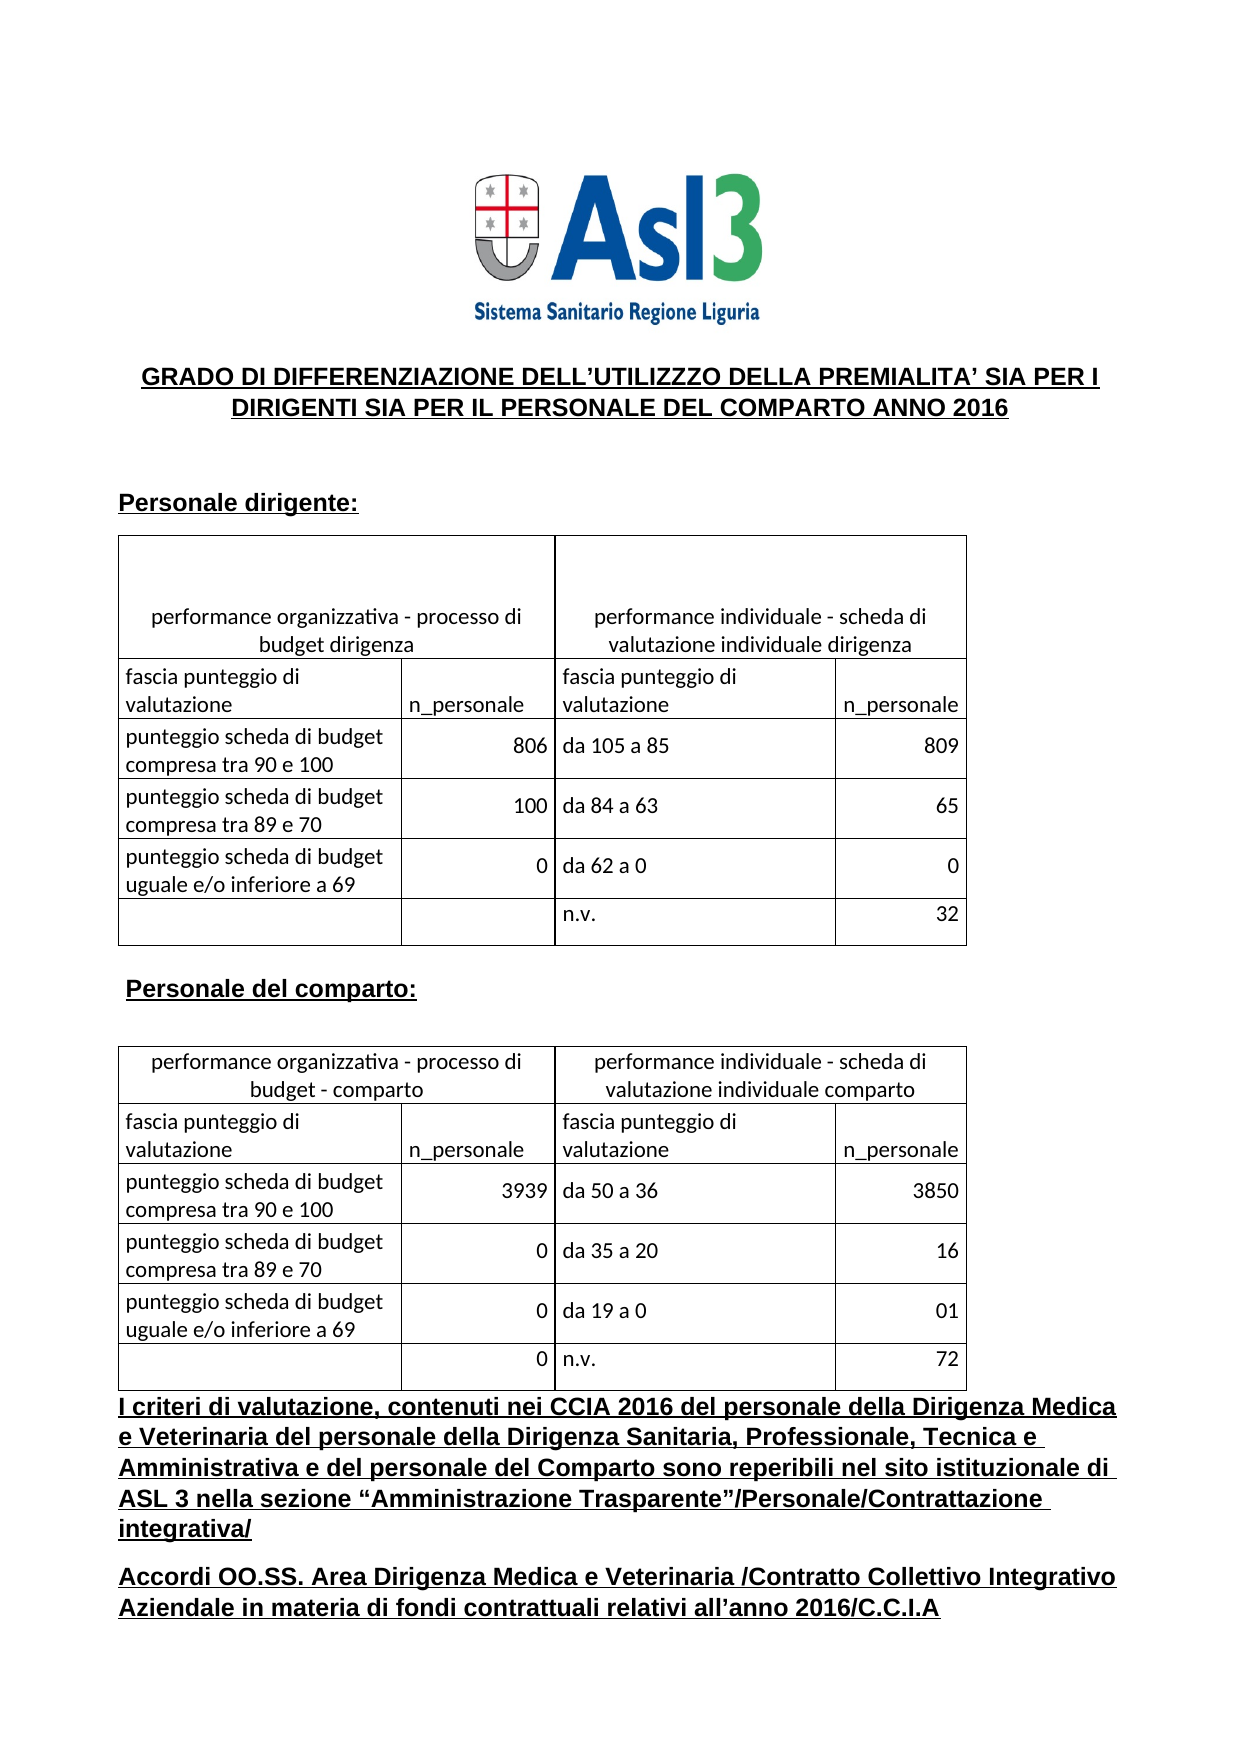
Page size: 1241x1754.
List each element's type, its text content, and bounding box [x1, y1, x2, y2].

table_cell [836, 946, 966, 1046]
table_cell 72 [836, 1344, 966, 1390]
table_cell fascia punteggio di valutazione [119, 1104, 401, 1163]
table_cell fascia punteggio di valutazione [556, 1104, 835, 1163]
text Accordi OO.SS. Area Dirigenza Medica e Veterinaria /Contratto Collettivo Integrativo Aziendale in materia di fondi contrattuali relativi all’anno 2016/C.C.I.A [118, 1562, 1122, 1621]
text GRADO DI DIFFERENZIAZIONE DELL’UTILIZZZO DELLA PREMIALITA’ SIA PER I DIRIGENTI SIA PER IL PERSONALE DEL COMPARTO ANNO 2016 [118, 362, 1122, 422]
table_cell punteggio scheda di budget compresa tra 90 e 100 [119, 719, 401, 778]
table_cell n.v. [556, 1344, 835, 1390]
table_header performance organizzativa - processo di budget dirigenza [119, 536, 554, 658]
table_cell 0 [402, 1344, 554, 1390]
table_cell 0 [402, 1284, 554, 1343]
table_header performance individuale - scheda di valutazione individuale dirigenza [556, 536, 966, 658]
table_cell punteggio scheda di budget compresa tra 90 e 100 [119, 1164, 401, 1223]
table_cell [119, 1344, 401, 1390]
table_cell [119, 899, 401, 945]
table_cell da 19 a 0 [556, 1284, 835, 1343]
table_cell n_personale [836, 659, 966, 718]
table_cell punteggio scheda di budget compresa tra 89 e 70 [119, 779, 401, 838]
table_cell n_personale [402, 1104, 554, 1163]
table_cell punteggio scheda di budget uguale e/o inferiore a 69 [119, 839, 401, 898]
table_cell 100 [402, 779, 554, 838]
table_cell 32 [836, 899, 966, 945]
table_cell 0 [402, 1224, 554, 1283]
text Personale dirigente: [118, 488, 1122, 517]
table_cell n_personale [402, 659, 554, 718]
table_cell fascia punteggio di valutazione [119, 659, 401, 718]
table_cell da 105 a 85 [556, 719, 835, 778]
table_cell 01 [836, 1284, 966, 1343]
table_cell n.v. [556, 899, 835, 945]
table_cell n_personale [836, 1104, 966, 1163]
table_cell da 35 a 20 [556, 1224, 835, 1283]
table_cell 809 [836, 719, 966, 778]
table_cell punteggio scheda di budget uguale e/o inferiore a 69 [119, 1284, 401, 1343]
table_cell da 62 a 0 [556, 839, 835, 898]
table_cell 3850 [836, 1164, 966, 1223]
table_cell performance organizzativa - processo di budget - comparto [119, 1047, 554, 1103]
table_cell 16 [836, 1224, 966, 1283]
table_cell 806 [402, 719, 554, 778]
table_cell 0 [836, 839, 966, 898]
table_cell 3939 [402, 1164, 554, 1223]
table_cell 0 [402, 839, 554, 898]
table_cell [402, 899, 554, 945]
table_cell da 50 a 36 [556, 1164, 835, 1223]
table_cell da 84 a 63 [556, 779, 835, 838]
table_cell performance individuale - scheda di valutazione individuale comparto [556, 1047, 966, 1103]
table_cell Personale del comparto: [118, 946, 836, 1046]
table_cell fascia punteggio di valutazione [556, 659, 835, 718]
text I criteri di valutazione, contenuti nei CCIA 2016 del personale della Dirigenza Medica e Veterinaria del personale della Dirigenza Sanitaria, Professionale, Tecnica e Amministrativa e del personale del Comparto sono reperibili nel sito istituzionale di ASL 3 nella sezione “Amministrazione Trasparente”/Personale/Contrattazione integrativa/ [118, 1391, 1122, 1543]
table_cell punteggio scheda di budget compresa tra 89 e 70 [119, 1224, 401, 1283]
table_cell 65 [836, 779, 966, 838]
